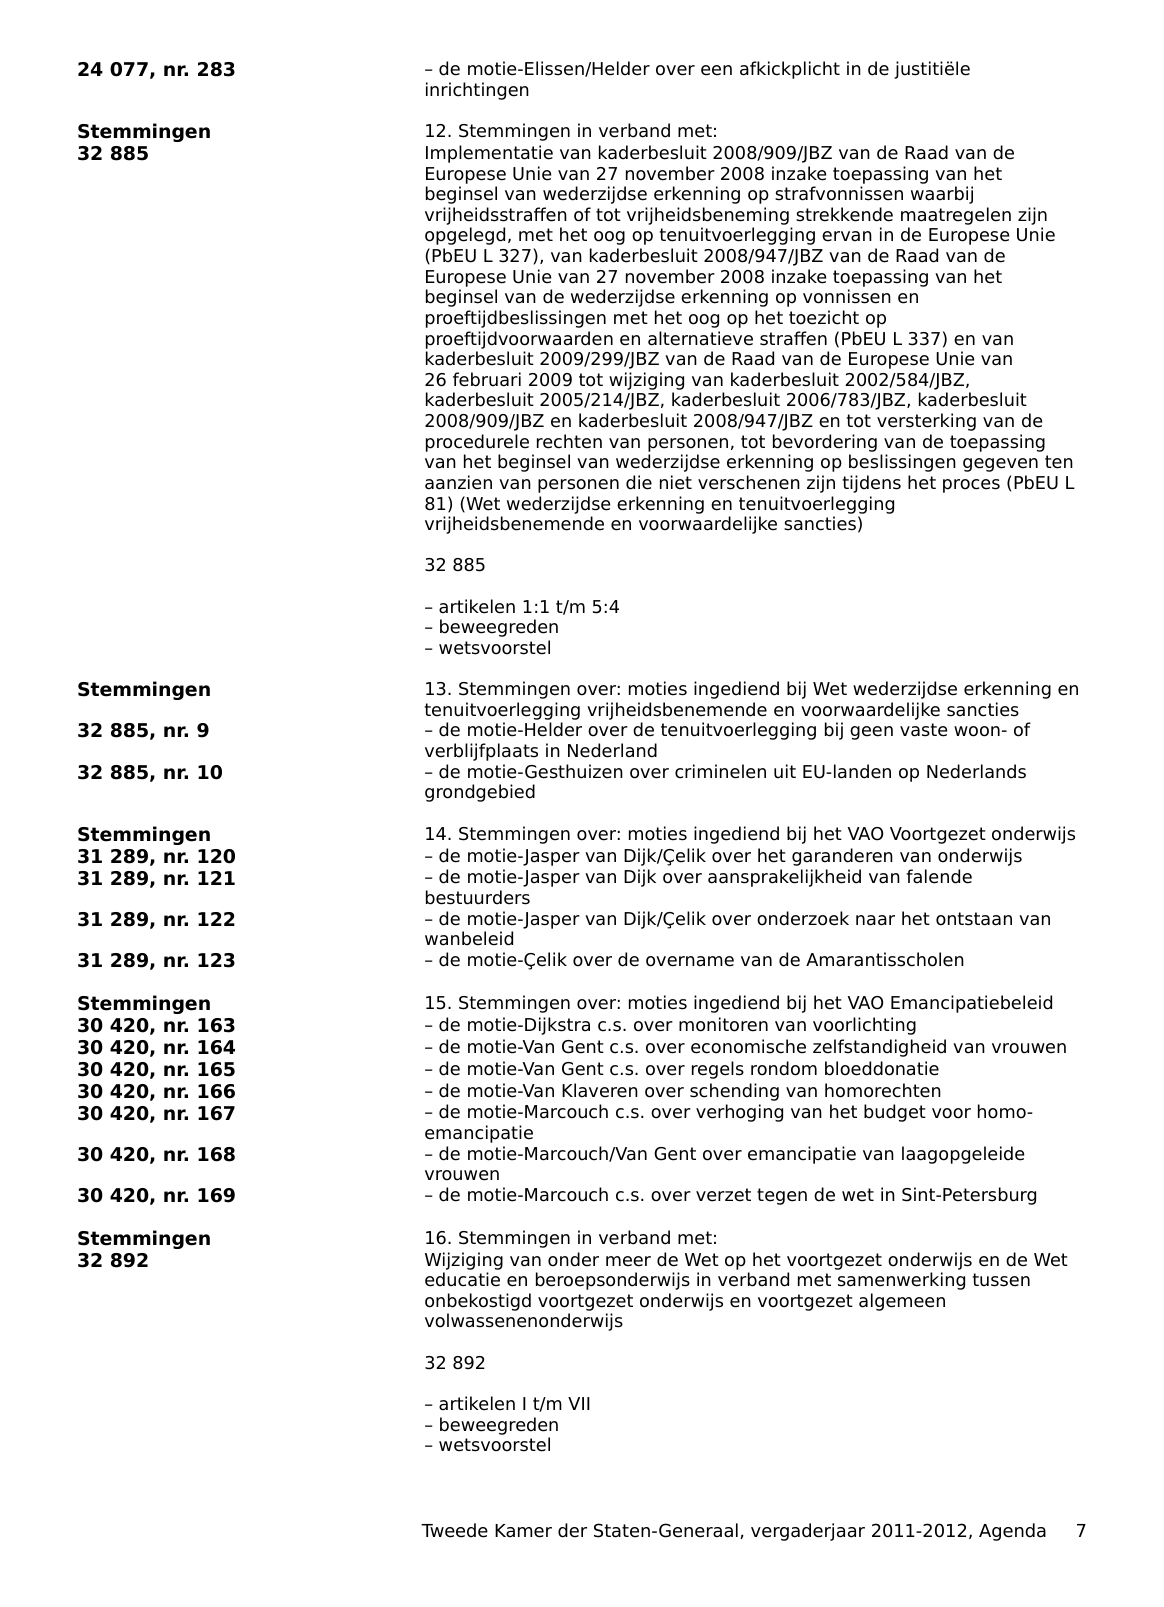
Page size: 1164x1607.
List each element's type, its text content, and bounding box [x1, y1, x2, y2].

table_cell [401, 909, 418, 950]
table_cell [418, 1207, 1087, 1228]
table_cell [401, 638, 418, 658]
table_cell [401, 659, 418, 679]
table_cell – de motie-Van Klaveren over schending van homorechten [418, 1081, 1087, 1102]
table_cell [77, 555, 401, 576]
table_cell [418, 576, 1087, 597]
table_cell [401, 950, 418, 972]
table_cell [401, 1415, 418, 1435]
table_cell [77, 638, 401, 658]
table_cell [77, 1353, 401, 1373]
table_cell Stemmingen [77, 1228, 401, 1249]
table_cell [401, 1144, 418, 1185]
table_cell Implementatie van kaderbesluit 2008/909/JBZ van de Raad van de Europese Unie van 27 november 2008 inzake toepassing van het beginsel van wederzijdse erkenning op strafvonnissen waarbij vrijheidsstraffen of tot vrijheidsbeneming strekkende maatregelen zijn opgelegd, met het oog op tenuitvoerlegging ervan in de Europese Unie (PbEU L 327), van kaderbesluit 2008/947/JBZ van de Raad van de Europese Unie van 27 november 2008 inzake toepassing van het beginsel van de wederzijdse erkenning op vonnissen en proeftijdbeslissingen met het oog op het toezicht op proeftijdvoorwaarden en alternatieve straffen (PbEU L 337) en van kaderbesluit 2009/299/JBZ van de Raad van de Europese Unie van 26 februari 2009 tot wijziging van kaderbesluit 2002/584/JBZ, kaderbesluit 2005/214/JBZ, kaderbesluit 2006/783/JBZ, kaderbesluit 2008/909/JBZ en kaderbesluit 2008/947/JBZ en tot versterking van de procedurele rechten van personen, tot bevordering van de toepassing van het beginsel van wederzijdse erkenning op beslissingen gegeven ten aanzien van personen die niet verschenen zijn tijdens het proces (PbEU L 81) (Wet wederzijdse erkenning en tenuitvoerlegging vrijheidsbenemende en voorwaardelijke sancties) [418, 143, 1087, 535]
table_cell – de motie-Marcouch/Van Gent over emancipatie van laagopgeleide vrouwen [418, 1144, 1087, 1185]
table_cell [418, 535, 1087, 555]
table_cell 30 420, nr. 167 [77, 1103, 401, 1144]
table_cell [401, 597, 418, 617]
table_cell [77, 617, 401, 638]
table_cell [401, 555, 418, 576]
table_cell Stemmingen [77, 121, 401, 143]
table_cell [401, 1015, 418, 1037]
table_cell 32 892 [77, 1250, 401, 1332]
table_cell 30 420, nr. 164 [77, 1037, 401, 1058]
table_cell [401, 1059, 418, 1081]
table_cell – de motie-Jasper van Dijk over aansprakelijkheid van falende bestuurders [418, 868, 1087, 909]
table_cell 32 885, nr. 10 [77, 762, 401, 803]
table_cell – beweegreden [418, 617, 1087, 638]
table_cell 30 420, nr. 168 [77, 1144, 401, 1185]
table_cell – de motie-Van Gent c.s. over regels rondom bloeddonatie [418, 1059, 1087, 1081]
table_cell – de motie-Marcouch c.s. over verhoging van het budget voor homo-emancipatie [418, 1103, 1087, 1144]
table_cell [418, 972, 1087, 993]
table_cell 30 420, nr. 169 [77, 1185, 401, 1207]
table_cell 31 289, nr. 123 [77, 950, 401, 972]
table_cell [401, 762, 418, 803]
table_cell – de motie-Dijkstra c.s. over monitoren van voorlichting [418, 1015, 1087, 1037]
table_cell [401, 868, 418, 909]
table_cell – de motie-Helder over de tenuitvoerlegging bij geen vaste woon- of verblijfplaats in Nederland [418, 720, 1087, 762]
table_cell [401, 1373, 418, 1394]
table_cell [77, 1415, 401, 1435]
table_cell Wijziging van onder meer de Wet op het voortgezet onderwijs en de Wet educatie en beroepsonderwijs in verband met samenwerking tussen onbekostigd voortgezet onderwijs en voortgezet algemeen volwassenenonderwijs [418, 1250, 1087, 1332]
table_cell – de motie-Çelik over de overname van de Amarantisscholen [418, 950, 1087, 972]
table_cell [77, 1332, 401, 1353]
table_cell [77, 803, 401, 823]
table_cell 30 420, nr. 163 [77, 1015, 401, 1037]
table_cell [401, 1103, 418, 1144]
table_cell [77, 535, 401, 555]
table_cell Stemmingen [77, 679, 401, 720]
table_cell 13. Stemmingen over: moties ingediend bij Wet wederzijdse erkenning en tenuitvoerlegging vrijheidsbenemende en voorwaardelijke sancties [418, 679, 1087, 720]
table_cell [401, 617, 418, 638]
table_cell [77, 972, 401, 993]
table_cell [401, 1228, 418, 1249]
table_cell – de motie-Van Gent c.s. over economische zelfstandigheid van vrouwen [418, 1037, 1087, 1058]
table_cell [77, 659, 401, 679]
table_cell [401, 59, 418, 100]
table_cell [401, 1332, 418, 1353]
table_cell [401, 1185, 418, 1207]
table_cell [401, 1250, 418, 1332]
table_cell – artikelen 1:1 t/m 5:4 [418, 597, 1087, 617]
table_cell 24 077, nr. 283 [77, 59, 401, 100]
table_cell 30 420, nr. 166 [77, 1081, 401, 1102]
table_cell 12. Stemmingen in verband met: [418, 121, 1087, 143]
table_cell 14. Stemmingen over: moties ingediend bij het VAO Voortgezet onderwijs [418, 824, 1087, 846]
table_cell [418, 1332, 1087, 1353]
table_cell 32 885 [418, 555, 1087, 576]
table_cell [401, 972, 418, 993]
table_cell [418, 100, 1087, 121]
table_cell [77, 100, 401, 121]
table_cell – wetsvoorstel [418, 1435, 1087, 1456]
table_cell 32 885 [77, 143, 401, 535]
table_cell – de motie-Jasper van Dijk/Çelik over onderzoek naar het ontstaan van wanbeleid [418, 909, 1087, 950]
table_cell 15. Stemmingen over: moties ingediend bij het VAO Emancipatiebeleid [418, 993, 1087, 1014]
table_cell – de motie-Elissen/Helder over een afkickplicht in de justitiële inrichtingen [418, 59, 1087, 100]
table_cell – de motie-Gesthuizen over criminelen uit EU-landen op Nederlands grondgebied [418, 762, 1087, 803]
table_cell [401, 100, 418, 121]
table_cell [401, 535, 418, 555]
table_cell [77, 597, 401, 617]
table_cell [401, 803, 418, 823]
table_cell [401, 846, 418, 867]
table_cell 32 892 [418, 1353, 1087, 1373]
table_cell [401, 824, 418, 846]
table_cell [401, 679, 418, 720]
table_cell [401, 1435, 418, 1456]
table_cell [401, 1394, 418, 1414]
table_cell [77, 576, 401, 597]
table_cell [418, 803, 1087, 823]
table_cell – beweegreden [418, 1415, 1087, 1435]
table_cell [77, 1435, 401, 1456]
table_cell Stemmingen [77, 993, 401, 1014]
table_cell 16. Stemmingen in verband met: [418, 1228, 1087, 1249]
table_cell – artikelen I t/m VII [418, 1394, 1087, 1414]
table_cell [401, 1081, 418, 1102]
table_cell [401, 1037, 418, 1058]
table_cell – wetsvoorstel [418, 638, 1087, 658]
table_cell 30 420, nr. 165 [77, 1059, 401, 1081]
table_cell 31 289, nr. 122 [77, 909, 401, 950]
table_cell [418, 1373, 1087, 1394]
table_cell [401, 993, 418, 1014]
table_cell [401, 1207, 418, 1228]
table_cell [77, 1207, 401, 1228]
table_cell [401, 143, 418, 535]
table_cell [401, 121, 418, 143]
table_cell 31 289, nr. 120 [77, 846, 401, 867]
table_cell [77, 1373, 401, 1394]
table_cell – de motie-Marcouch c.s. over verzet tegen de wet in Sint-Petersburg [418, 1185, 1087, 1207]
table_cell – de motie-Jasper van Dijk/Çelik over het garanderen van onderwijs [418, 846, 1087, 867]
table_cell [401, 720, 418, 762]
table_cell [418, 659, 1087, 679]
table_cell 31 289, nr. 121 [77, 868, 401, 909]
table_cell [77, 1394, 401, 1414]
table_cell [401, 576, 418, 597]
table_cell 32 885, nr. 9 [77, 720, 401, 762]
table_cell [401, 1353, 418, 1373]
table_cell Stemmingen [77, 824, 401, 846]
